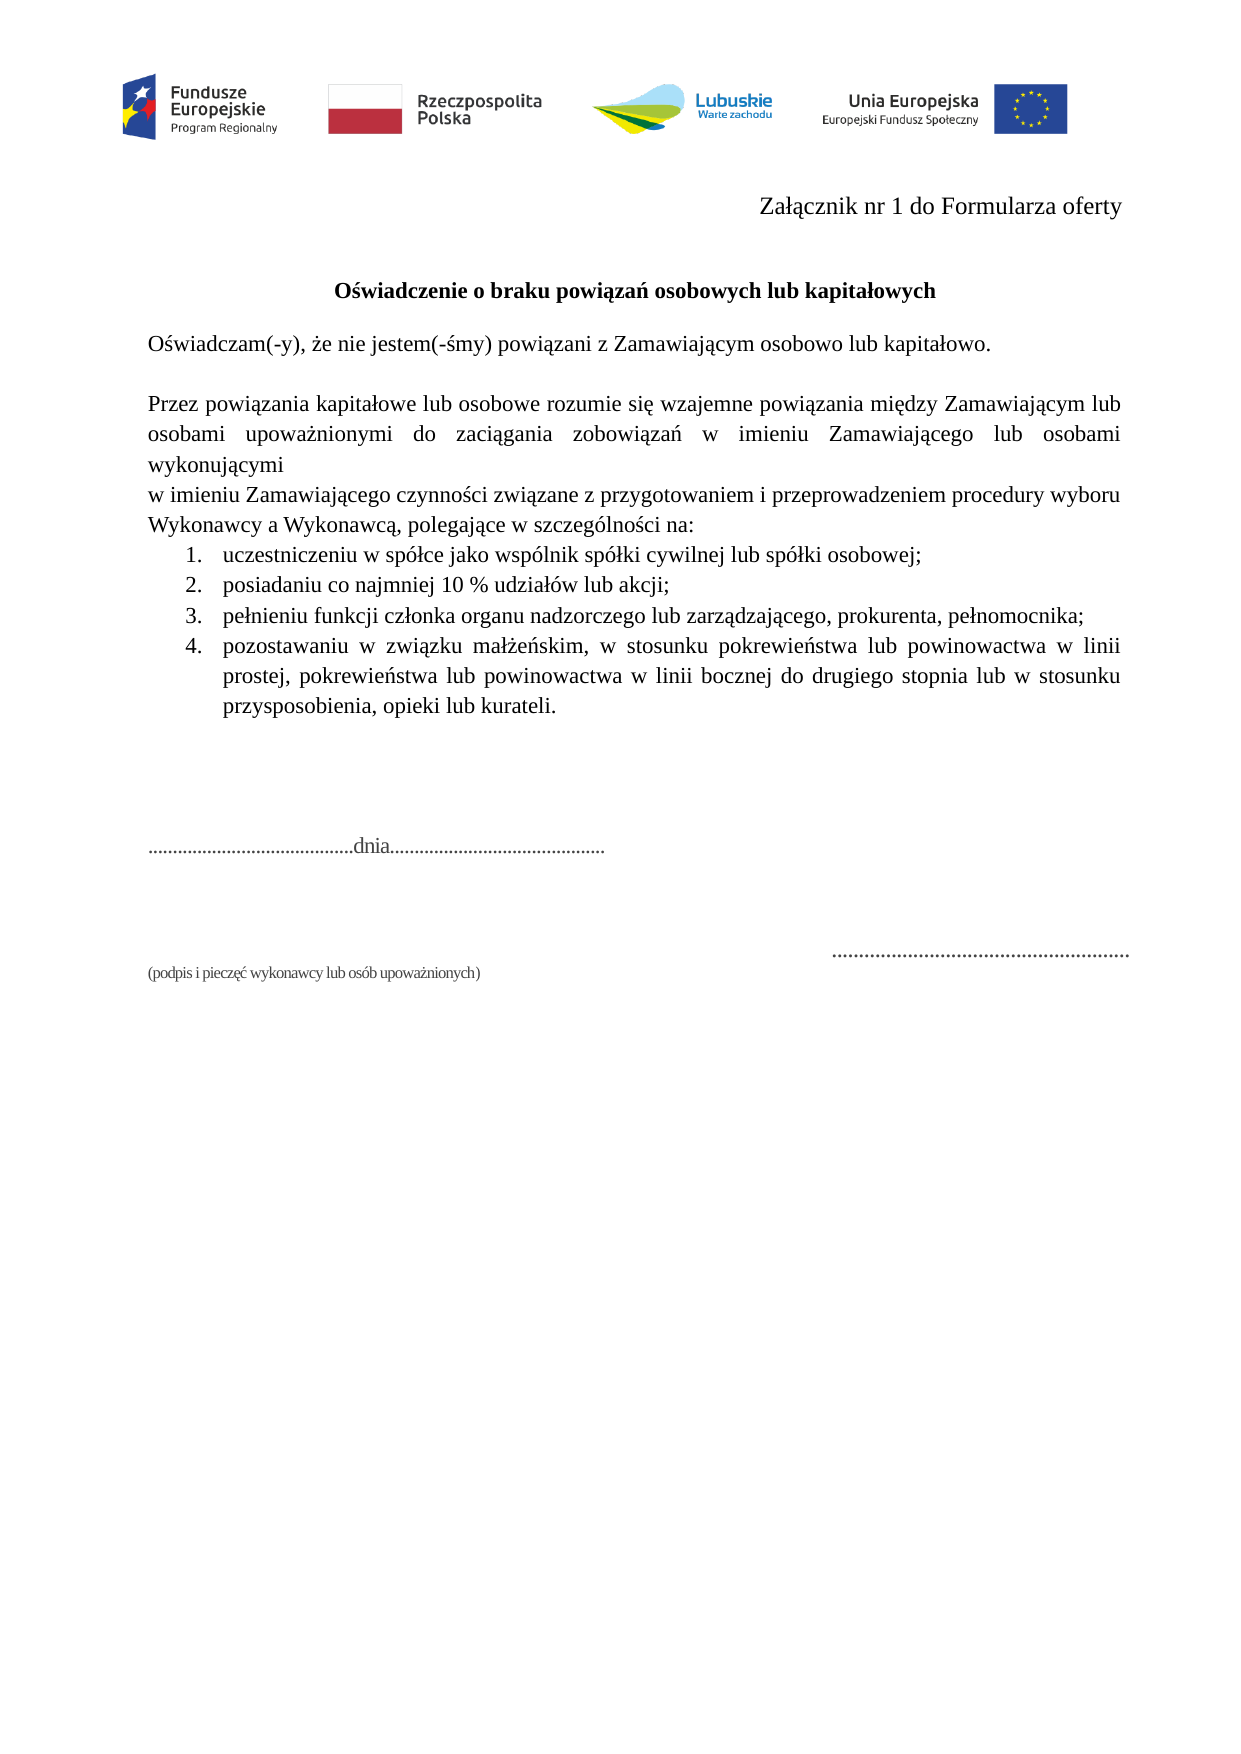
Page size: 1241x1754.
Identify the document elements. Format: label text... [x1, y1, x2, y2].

list pełnieniu funkcji członka organu nadzorczego lub zarządzającego, prokurenta, pełnomocnika; [185, 602, 1122, 628]
text Załącznik nr 1 do Formularza oferty [148, 191, 1122, 220]
list posiadaniu co najmniej 10 % udziałów lub akcji; [185, 572, 1122, 598]
text Oświadczenie o braku powiązań osobowych lub kapitałowych [148, 277, 1122, 303]
picture [122, 73, 1068, 140]
text ..........................................dnia............................................ [148, 832, 1133, 858]
text Oświadczam(-y), że nie jestem(-śmy) powiązani z Zamawiającym osobowo lub kapitałowo. [148, 330, 1122, 356]
text Przez powiązania kapitałowe lub osobowe rozumie się wzajemne powiązania między Zamawiającym lub osobami upoważnionymi do zaciągania zobowiązań w imieniu Zamawiającego lub osobami wykonującymi w imieniu Zamawiającego czynności związane z przygotowaniem i przeprowadzeniem procedury wyboru Wykonawcy a Wykonawcą, polegające w szczególności na: [148, 390, 1122, 537]
text ....................................................... [148, 934, 1133, 962]
list pozostawaniu w związku małżeńskim, w stosunku pokrewieństwa lub powinowactwa w linii prostej, pokrewieństwa lub powinowactwa w linii bocznej do drugiego stopnia lub w stosunku przysposobienia, opieki lub kurateli. [185, 632, 1122, 719]
list uczestniczeniu w spółce jako wspólnik spółki cywilnej lub spółki osobowej; [185, 541, 1122, 568]
text (podpis i pieczęć wykonawcy lub osób upoważnionych) [148, 962, 1122, 982]
